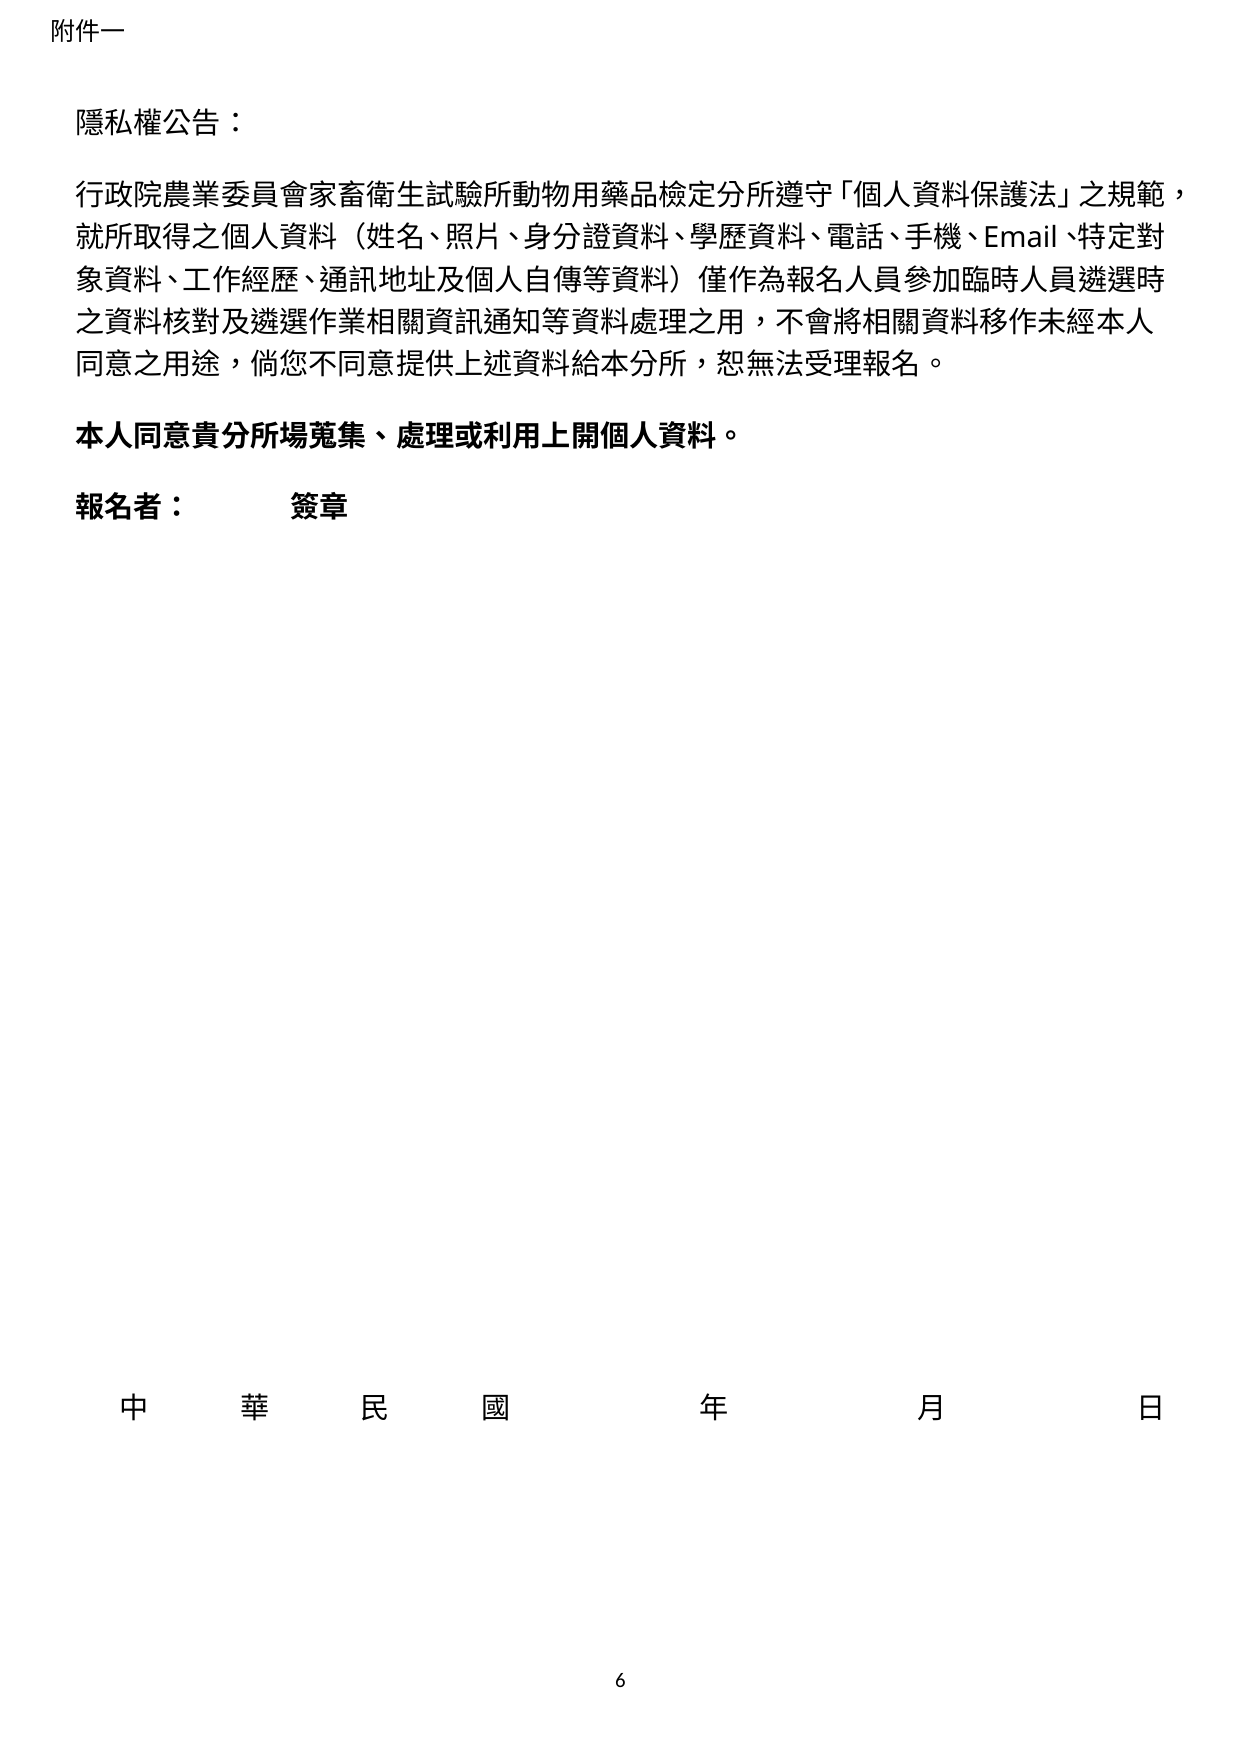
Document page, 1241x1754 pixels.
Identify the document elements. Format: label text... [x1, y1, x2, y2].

text 報名者： 簽章 [75, 484, 1165, 526]
text 隱私權公告： [75, 100, 1165, 142]
text 附件一 [51, 12, 131, 48]
text 行政院農業委員會家畜衛生試驗所動物用藥品檢定分所遵守「個人資料保護法」之規範，就所取得之個人資料（姓名、照片、身分證資料、學歷資料、電話、手機、Email、特定對象資料、工作經歷、通訊地址及個人自傳等資料）僅作為報名人員參加臨時人員遴選時之資料核對及遴選作業相關資訊通知等資料處理之用，不會將相關資料移作未經本人同意之用途，倘您不同意提供上述資料給本分所，恕無法受理報名。 [75, 171, 1165, 383]
text 中華民國 年 月 日 [119, 1388, 1165, 1426]
text 本人同意貴分所場蒐集、處理或利用上開個人資料。 [75, 412, 1165, 454]
text 行政院農業委員會家畜衛生試驗所動物用藥品檢定分所遵守「個人資料保護法」之規範，就所取得之個人資料（姓名、照片、身分證資料、學歷資料、電話、手機、Email、特定對象資料、工作經歷、通訊地址及個人自傳等資料）僅作為報名人員參加臨時人員遴選時之資料核對及遴選作業相關資訊通知等資料處理之用，不會將相關資料移作未經本人同意之用途，倘您不同意提供上述資料給本分所，恕無法受理報名。 [36, 4, 146, 56]
